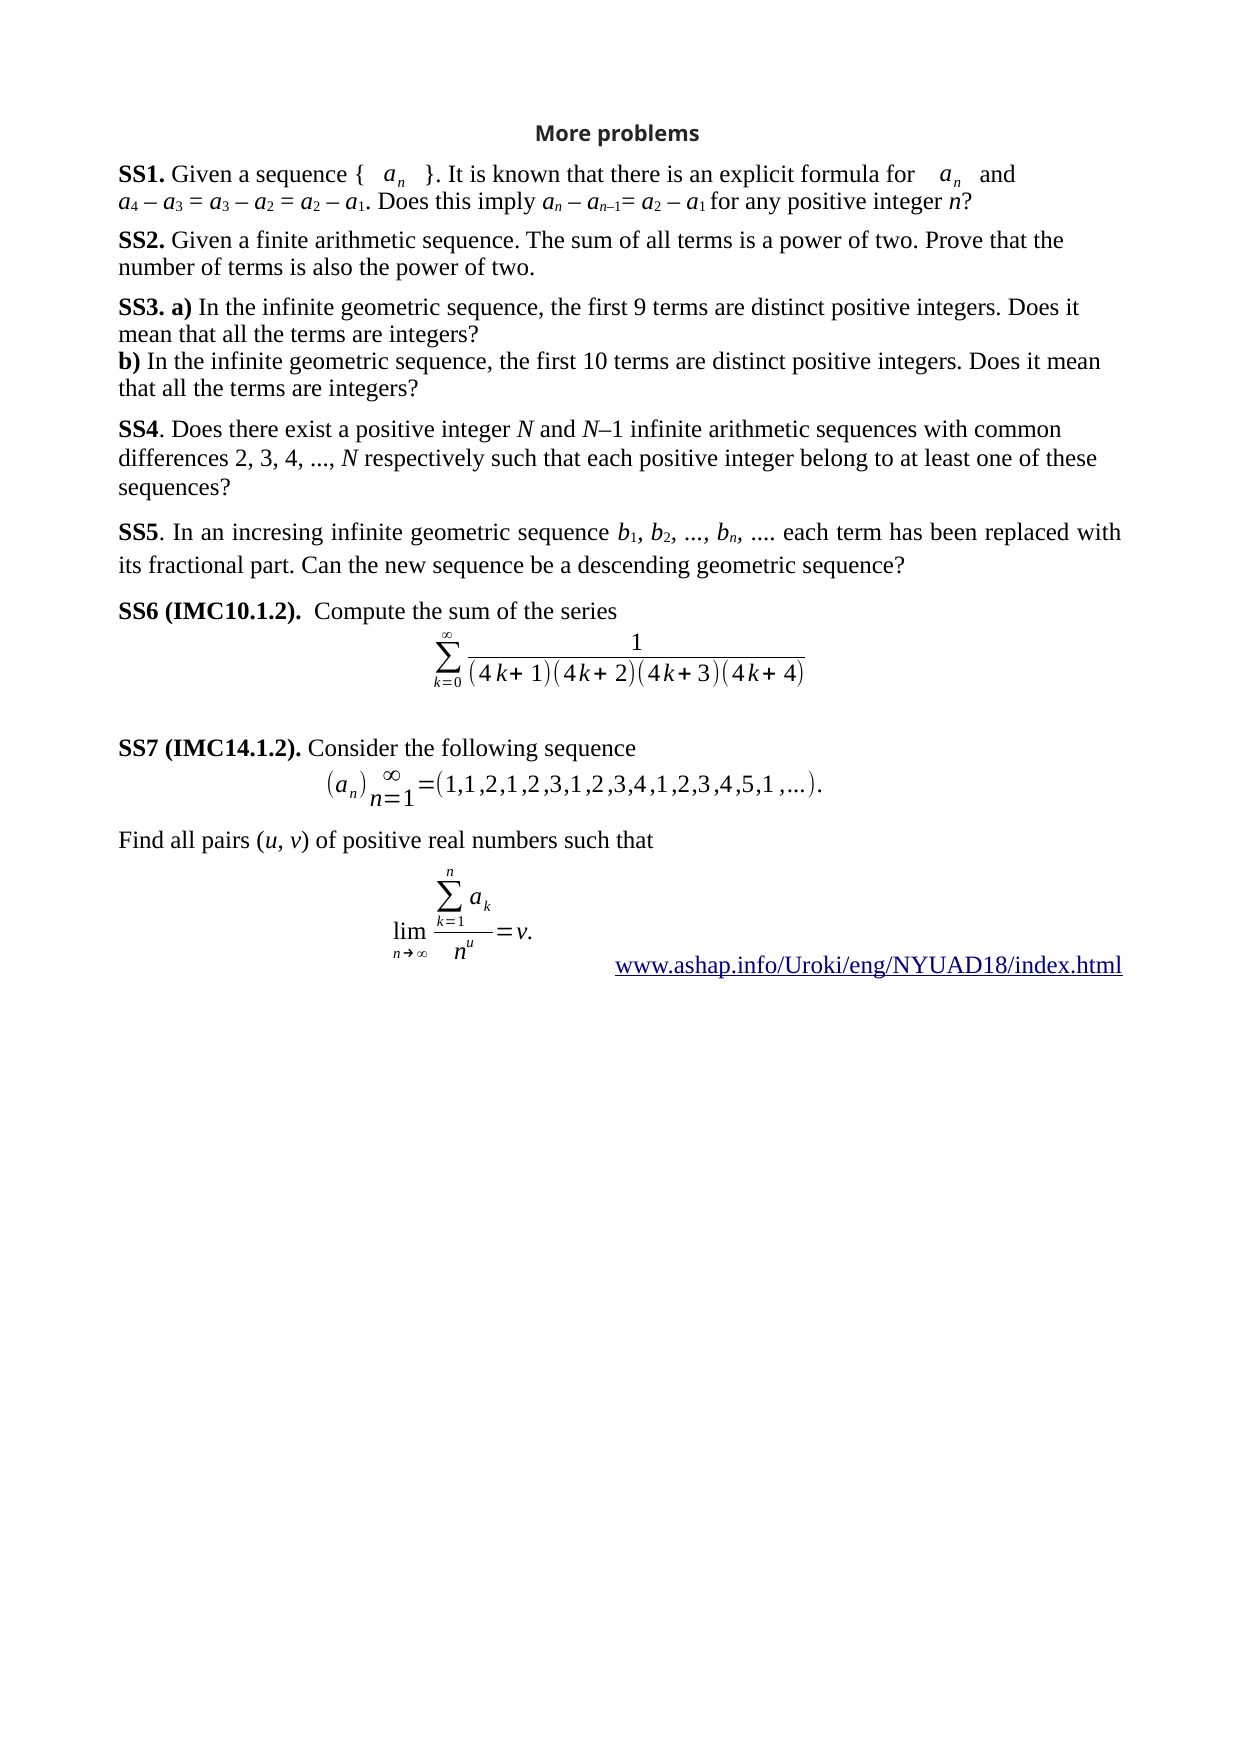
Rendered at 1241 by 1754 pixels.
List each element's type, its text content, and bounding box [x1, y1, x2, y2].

text SS3. a) In the infinite geometric sequence, the first 9 terms are distinct positive integers. Does it mean that all the terms are integers? b) In the infinite geometric sequence, the first 10 terms are distinct positive integers. Does it mean that all the terms are integers? [118, 294, 1122, 402]
list www.ashap.info/Uroki/eng/NYUAD18/index.html [156, 947, 1122, 980]
subtitle More problems [118, 118, 1122, 148]
text SS4. Does there exist a positive integer N and N–1 infinite arithmetic sequences with common differences 2, 3, 4, ..., N respectively such that each positive integer belong to at least one of these sequences? [118, 414, 1122, 501]
text SS2. Given a finite arithmetic sequence. The sum of all terms is a power of two. Prove that the number of terms is also the power of two. [118, 227, 1122, 281]
text SS1. Given a sequence {}. It is known that there is an explicit formula for and a4 – a3 = a3 – a2 = a2 – a1. Does this imply an – an–1= a2 – a1 for any positive integer n? [118, 160, 1122, 214]
text SS7 (IMC14.1.2). Consider the following sequence [118, 730, 1122, 763]
text SS6 (IMC10.1.2). Compute the sum of the series [118, 592, 1122, 626]
text SS5. In an incresing infinite geometric sequence b1, b2, ..., bn, .... each term has been replaced with its fractional part. Can the new sequence be a descending geometric sequence? [118, 513, 1122, 580]
text Find all pairs (u, v) of positive real numbers such that [118, 822, 1122, 855]
